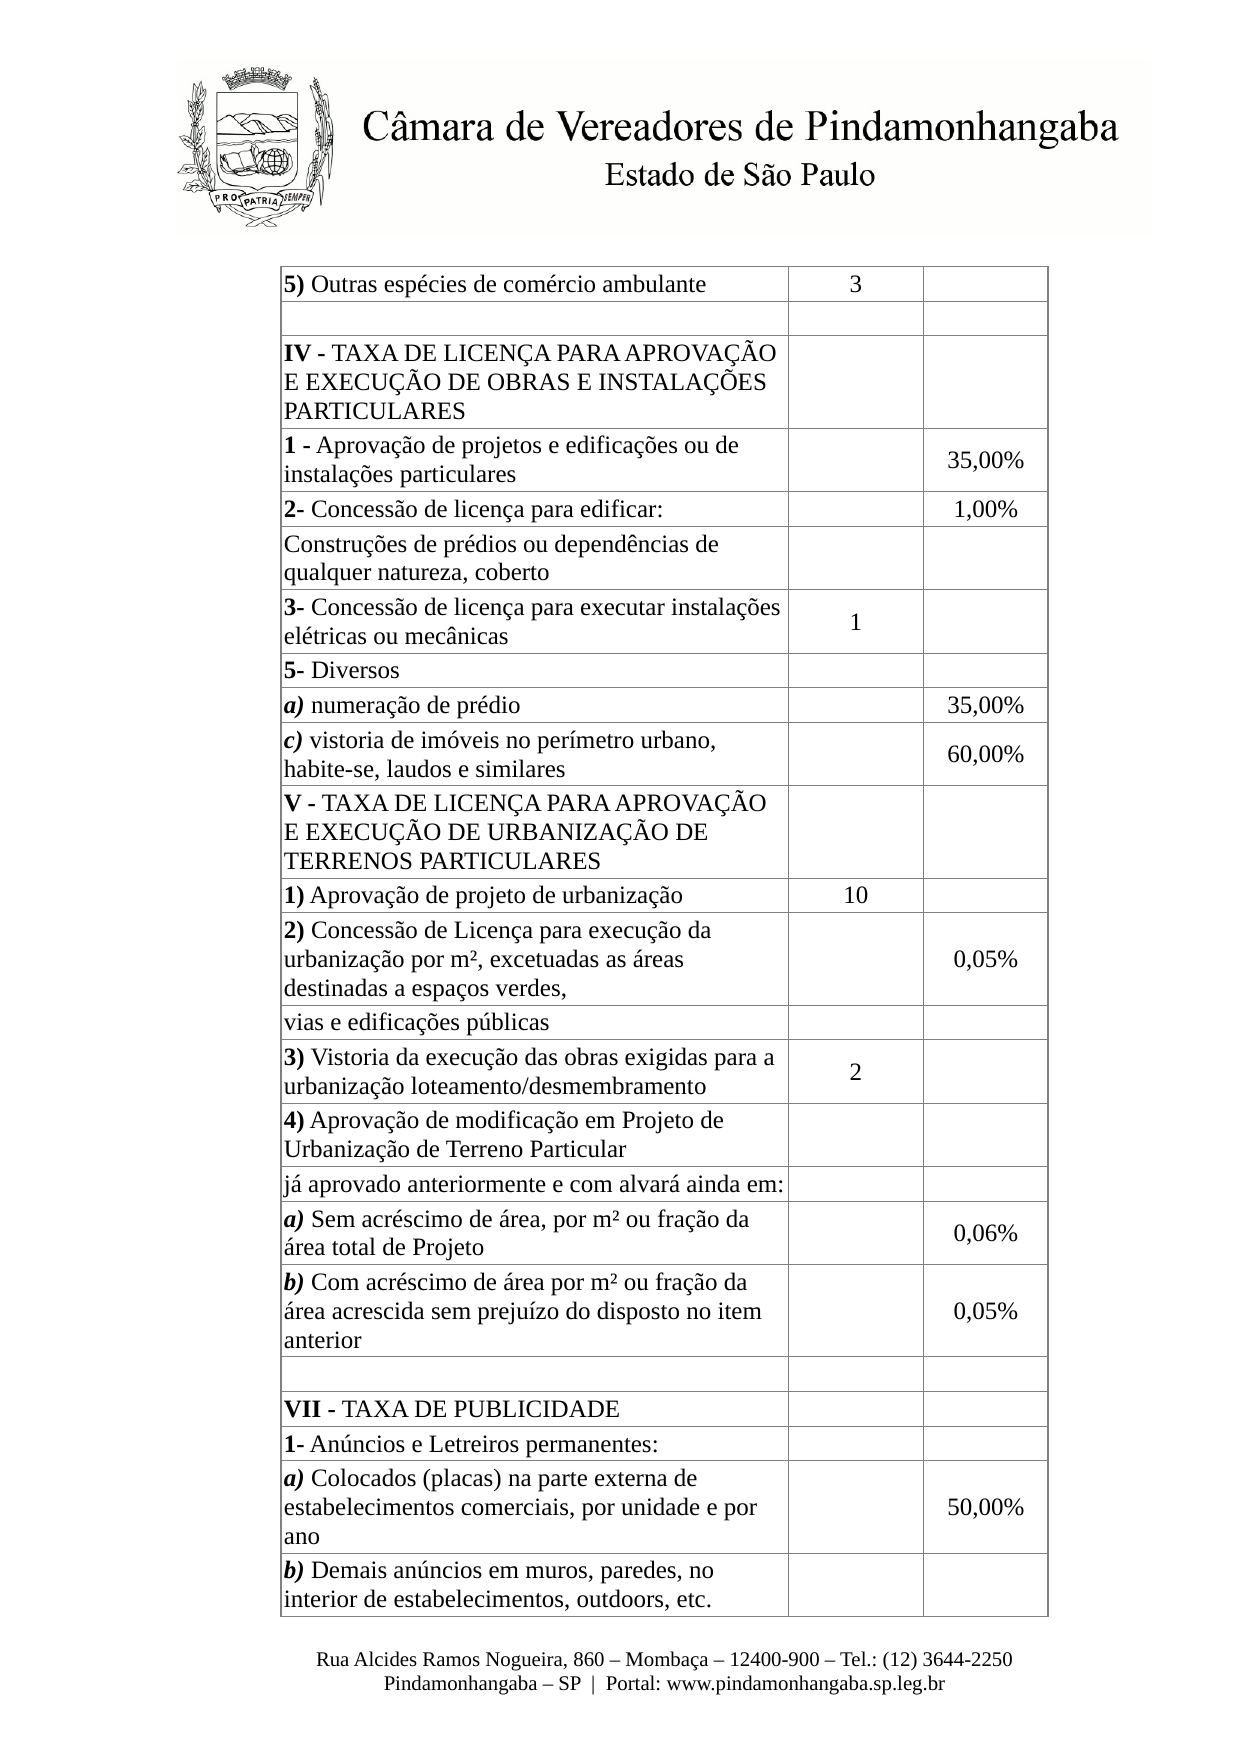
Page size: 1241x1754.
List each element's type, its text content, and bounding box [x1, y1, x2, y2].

table_cell [789, 492, 923, 526]
table_cell VII - TAXA DE PUBLICIDADE [282, 1392, 788, 1426]
table_cell [789, 1392, 923, 1426]
table_cell 2 [789, 1040, 923, 1103]
table_cell [924, 1167, 1047, 1201]
table_cell [789, 723, 923, 785]
table_cell [282, 1357, 788, 1391]
table_cell b) Demais anúncios em muros, paredes, no interior de estabelecimentos, outdoors, etc. [282, 1554, 788, 1616]
table_cell 35,00% [924, 688, 1047, 722]
table_cell IV - TAXA DE LICENÇA PARA APROVAÇÃO E EXECUÇÃO DE OBRAS E INSTALAÇÕES PARTICULARES [282, 336, 788, 428]
table_cell [789, 786, 923, 878]
table_cell [789, 1554, 923, 1616]
table_cell [789, 654, 923, 687]
table_cell [789, 527, 923, 589]
table_cell [924, 654, 1047, 687]
table_cell [924, 1040, 1047, 1103]
table_cell [924, 1392, 1047, 1426]
table_cell 0,06% [924, 1202, 1047, 1264]
table_cell 3- Concessão de licença para executar instalações elétricas ou mecânicas [282, 590, 788, 653]
table_cell 1 - Aprovação de projetos e edificações ou de instalações particulares [282, 429, 788, 491]
table_cell 0,05% [924, 1265, 1047, 1356]
table_cell [924, 1427, 1047, 1460]
table_cell 4) Aprovação de modificação em Projeto de Urbanização de Terreno Particular [282, 1104, 788, 1166]
table_cell [282, 302, 788, 335]
table_cell 1,00% [924, 492, 1047, 526]
table_cell [924, 1357, 1047, 1391]
table_cell [924, 879, 1047, 912]
table_cell b) Com acréscimo de área por m² ou fração da área acrescida sem prejuízo do disposto no item anterior [282, 1265, 788, 1356]
table_cell 60,00% [924, 723, 1047, 785]
table_cell Construções de prédios ou dependências de qualquer natureza, coberto [282, 527, 788, 589]
table_cell 35,00% [924, 429, 1047, 491]
table_cell [924, 1006, 1047, 1039]
table_cell [924, 336, 1047, 428]
table_cell 5- Diversos [282, 654, 788, 687]
table_cell 2- Concessão de licença para edificar: [282, 492, 788, 526]
table_cell 1 [789, 590, 923, 653]
table_cell [789, 429, 923, 491]
table_cell [789, 1265, 923, 1356]
table_cell 0,05% [924, 913, 1047, 1004]
table_cell já aprovado anteriormente e com alvará ainda em: [282, 1167, 788, 1201]
table_cell 5) Outras espécies de comércio ambulante [282, 267, 788, 301]
table_cell 2) Concessão de Licença para execução da urbanização por m², excetuadas as áreas destinadas a espaços verdes, [282, 913, 788, 1004]
table_cell [789, 913, 923, 1004]
table_cell a) numeração de prédio [282, 688, 788, 722]
picture [177, 59, 1152, 236]
table_cell a) Colocados (placas) na parte externa de estabelecimentos comerciais, por unidade e por ano [282, 1461, 788, 1553]
table_cell [789, 336, 923, 428]
table_cell [924, 302, 1047, 335]
table_cell 3) Vistoria da execução das obras exigidas para a urbanização loteamento/desmembramento [282, 1040, 788, 1103]
table_cell 50,00% [924, 1461, 1047, 1553]
table_cell [924, 527, 1047, 589]
table_cell [789, 1461, 923, 1553]
table_cell a) Sem acréscimo de área, por m² ou fração da área total de Projeto [282, 1202, 788, 1264]
table_cell 1) Aprovação de projeto de urbanização [282, 879, 788, 912]
table_cell [924, 267, 1047, 301]
table_cell [924, 1554, 1047, 1616]
table_cell [789, 1104, 923, 1166]
table_cell [789, 1202, 923, 1264]
table_cell 1- Anúncios e Letreiros permanentes: [282, 1427, 788, 1460]
table_cell vias e edificações públicas [282, 1006, 788, 1039]
table_cell c) vistoria de imóveis no perímetro urbano, habite-se, laudos e similares [282, 723, 788, 785]
table_cell [789, 302, 923, 335]
table_cell [789, 1006, 923, 1039]
table_cell [924, 590, 1047, 653]
table_cell 10 [789, 879, 923, 912]
table_cell [789, 1357, 923, 1391]
table_cell [924, 786, 1047, 878]
table_cell [789, 688, 923, 722]
table_cell [924, 1104, 1047, 1166]
table_cell V - TAXA DE LICENÇA PARA APROVAÇÃO E EXECUÇÃO DE URBANIZAÇÃO DE TERRENOS PARTICULARES [282, 786, 788, 878]
table_cell [789, 1167, 923, 1201]
table_cell [789, 1427, 923, 1460]
table_cell 3 [789, 267, 923, 301]
